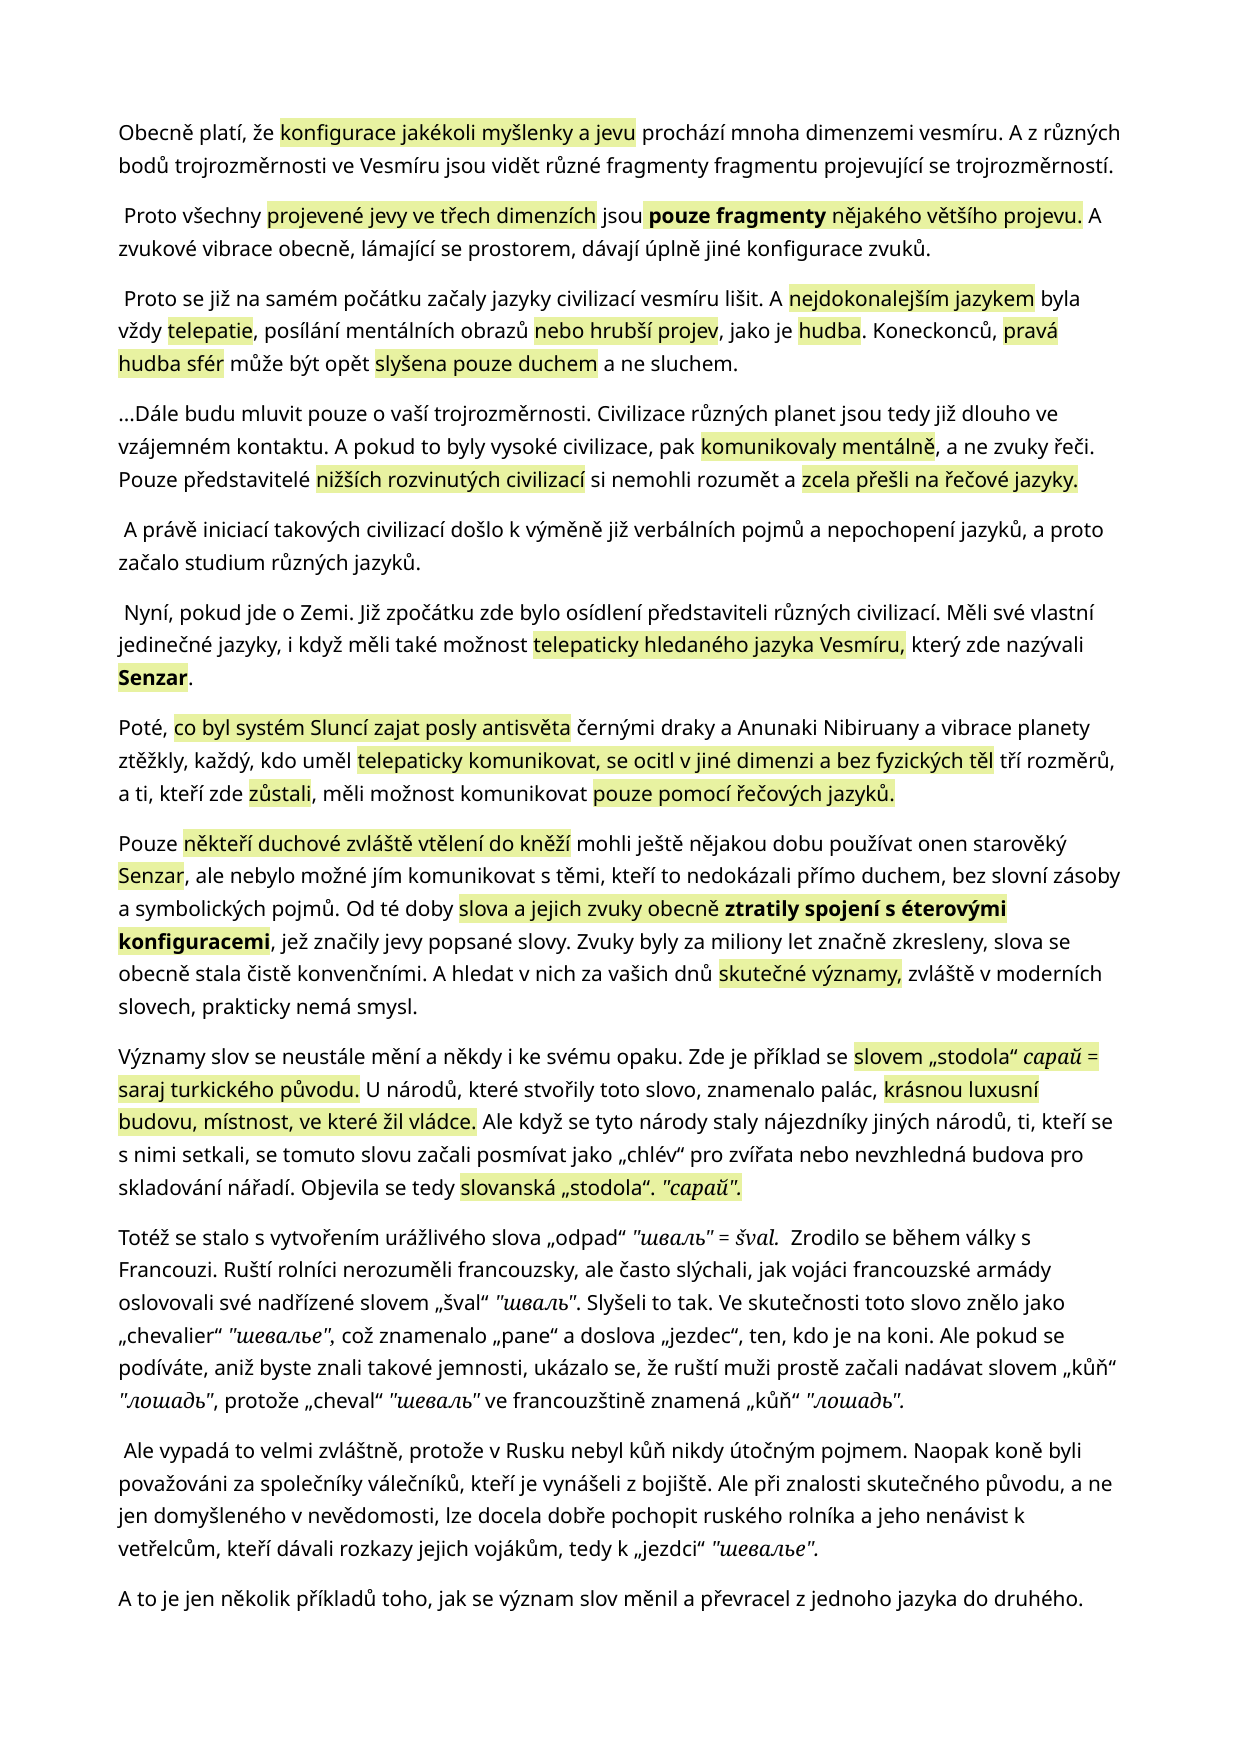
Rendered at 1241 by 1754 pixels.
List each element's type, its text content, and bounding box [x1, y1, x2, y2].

text Obecně platí, že konfigurace jakékoli myšlenky a jevu prochází mnoha dimenzemi vesmíru. A z různých bodů trojrozměrnosti ve Vesmíru jsou vidět různé fragmenty fragmentu projevující se trojrozměrností. [118, 118, 1122, 179]
text Nyní, pokud jde o Zemi. Již zpočátku zde bylo osídlení představiteli různých civilizací. Měli své vlastní jedinečné jazyky, i když měli také možnost telepaticky hledaného jazyka Vesmíru, který zde nazývali Senzar. [118, 598, 1122, 692]
text A to je jen několik příkladů toho, jak se význam slov měnil a převracel z jednoho jazyka do druhého. [118, 1584, 1122, 1613]
text Proto všechny projevené jevy ve třech dimenzích jsou pouze fragmenty nějakého většího projevu. A zvukové vibrace obecně, lámající se prostorem, dávají úplně jiné konfigurace zvuků. [118, 201, 1122, 262]
text Poté, co byl systém Sluncí zajat posly antisvěta černými draky a Anunaki Nibiruany a vibrace planety ztěžkly, každý, kdo uměl telepaticky komunikovat, se ocitl v jiné dimenzi a bez fyzických těl tří rozměrů, a ti, kteří zde zůstali, měli možnost komunikovat pouze pomocí řečových jazyků. [118, 713, 1122, 807]
text Totéž se stalo s vytvořením urážlivého slova „odpad“ "шваль" = šval. Zrodilo se během války s Francouzi. Ruští rolníci nerozuměli francouzsky, ale často slýchali, jak vojáci francouzské armády oslovovali své nadřízené slovem „šval“ "шваль". Slyšeli to tak. Ve skutečnosti toto slovo znělo jako „chevalier“ "шевалье", což znamenalo „pane“ a doslova „jezdec“, ten, kdo je na koni. Ale pokud se podíváte, aniž byste znali takové jemnosti, ukázalo se, že ruští muži prostě začali nadávat slovem „kůň“ "лошадь", protože „cheval“ "шеваль" ve francouzštině znamená „kůň“ "лошадь". [118, 1223, 1122, 1414]
text ...Dále budu mluvit pouze o vaší trojrozměrnosti. Civilizace různých planet jsou tedy již dlouho ve vzájemném kontaktu. A pokud to byly vysoké civilizace, pak komunikovaly mentálně, a ne zvuky řeči. Pouze představitelé nižších rozvinutých civilizací si nemohli rozumět a zcela přešli na řečové jazyky. [118, 399, 1122, 493]
text A právě iniciací takových civilizací došlo k výměně již verbálních pojmů a nepochopení jazyků, a proto začalo studium různých jazyků. [118, 515, 1122, 576]
text Proto se již na samém počátku začaly jazyky civilizací vesmíru lišit. A nejdokonalejším jazykem byla vždy telepatie, posílání mentálních obrazů nebo hrubší projev, jako je hudba. Koneckonců, pravá hudba sfér může být opět slyšena pouze duchem a ne sluchem. [118, 284, 1122, 378]
text Ale vypadá to velmi zvláštně, protože v Rusku nebyl kůň nikdy útočným pojmem. Naopak koně byli považováni za společníky válečníků, kteří je vynášeli z bojiště. Ale při znalosti skutečného původu, a ne jen domyšleného v nevědomosti, lze docela dobře pochopit ruského rolníka a jeho nenávist k vetřelcům, kteří dávali rozkazy jejich vojákům, tedy k „jezdci“ "шевалье". [118, 1436, 1122, 1563]
text Významy slov se neustále mění a někdy i ke svému opaku. Zde je příklad se slovem „stodola“ сарай = saraj turkického původu. U národů, které stvořily toto slovo, znamenalo palác, krásnou luxusní budovu, místnost, ve které žil vládce. Ale když se tyto národy staly nájezdníky jiných národů, ti, kteří se s nimi setkali, se tomuto slovu začali posmívat jako „chlév“ pro zvířata nebo nevzhledná budova pro skladování nářadí. Objevila se tedy slovanská „stodola“. "сарай". [118, 1042, 1122, 1201]
text Pouze někteří duchové zvláště vtělení do kněží mohli ještě nějakou dobu používat onen starověký Senzar, ale nebylo možné jím komunikovat s těmi, kteří to nedokázali přímo duchem, bez slovní zásoby a symbolických pojmů. Od té doby slova a jejich zvuky obecně ztratily spojení s éterovými konfiguracemi, jež značily jevy popsané slovy. Zvuky byly za miliony let značně zkresleny, slova se obecně stala čistě konvenčními. A hledat v nich za vašich dnů skutečné významy, zvláště v moderních slovech, prakticky nemá smysl. [118, 829, 1122, 1020]
